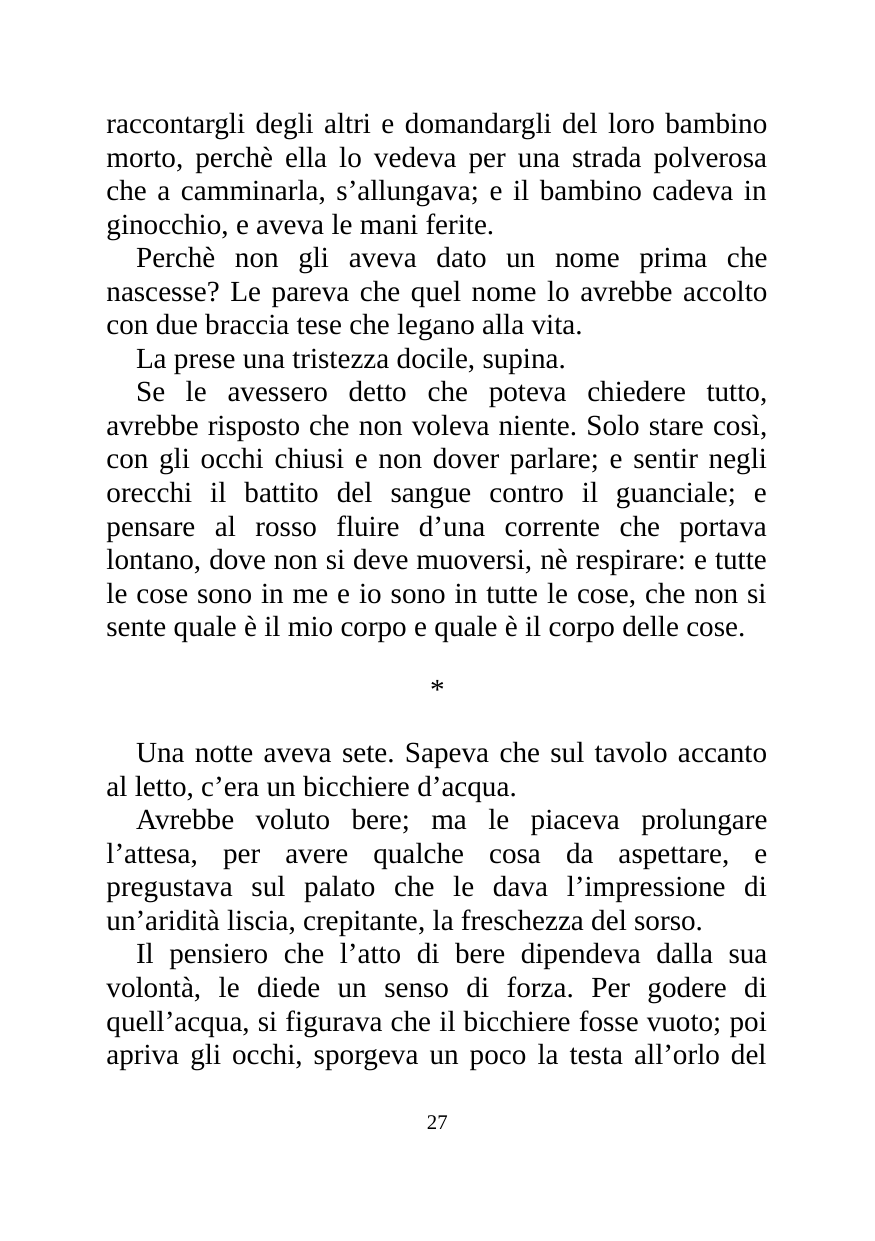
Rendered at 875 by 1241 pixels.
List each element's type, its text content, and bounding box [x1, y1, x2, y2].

text La prese una tristezza docile, supina. [106, 341, 768, 374]
text * [106, 672, 768, 706]
text raccontargli degli altri e domandargli del loro bambino morto, perchè ella lo vedeva per una strada polverosa che a camminarla, s’allungava; e il bambino cadeva in ginocchio, e aveva le mani ferite. [106, 106, 768, 240]
text Il pensiero che l’atto di bere dipendeva dalla sua volontà, le diede un senso di forza. Per godere di quell’acqua, si figurava che il bicchiere fosse vuoto; poi apriva gli occhi, sporgeva un poco la testa all’orlo del [106, 937, 768, 1071]
text Se le avessero detto che poteva chiedere tutto, avrebbe risposto che non voleva niente. Solo stare così, con gli occhi chiusi e non dover parlare; e sentir negli orecchi il battito del sangue contro il guanciale; e pensare al rosso fluire d’una corrente che portava lontano, dove non si deve muoversi, nè respirare: e tutte le cose sono in me e io sono in tutte le cose, che non si sente quale è il mio corpo e quale è il corpo delle cose. [106, 374, 768, 643]
text Perchè non gli aveva dato un nome prima che nascesse? Le pareva che quel nome lo avrebbe accolto con due braccia tese che legano alla vita. [106, 240, 768, 341]
text Avrebbe voluto bere; ma le piaceva prolungare l’attesa, per avere qualche cosa da aspettare, e pregustava sul palato che le dava l’impressione di un’aridità liscia, crepitante, la freschezza del sorso. [106, 802, 768, 937]
text Una notte aveva sete. Sapeva che sul tavolo accanto al letto, c’era un bicchiere d’acqua. [106, 735, 768, 802]
